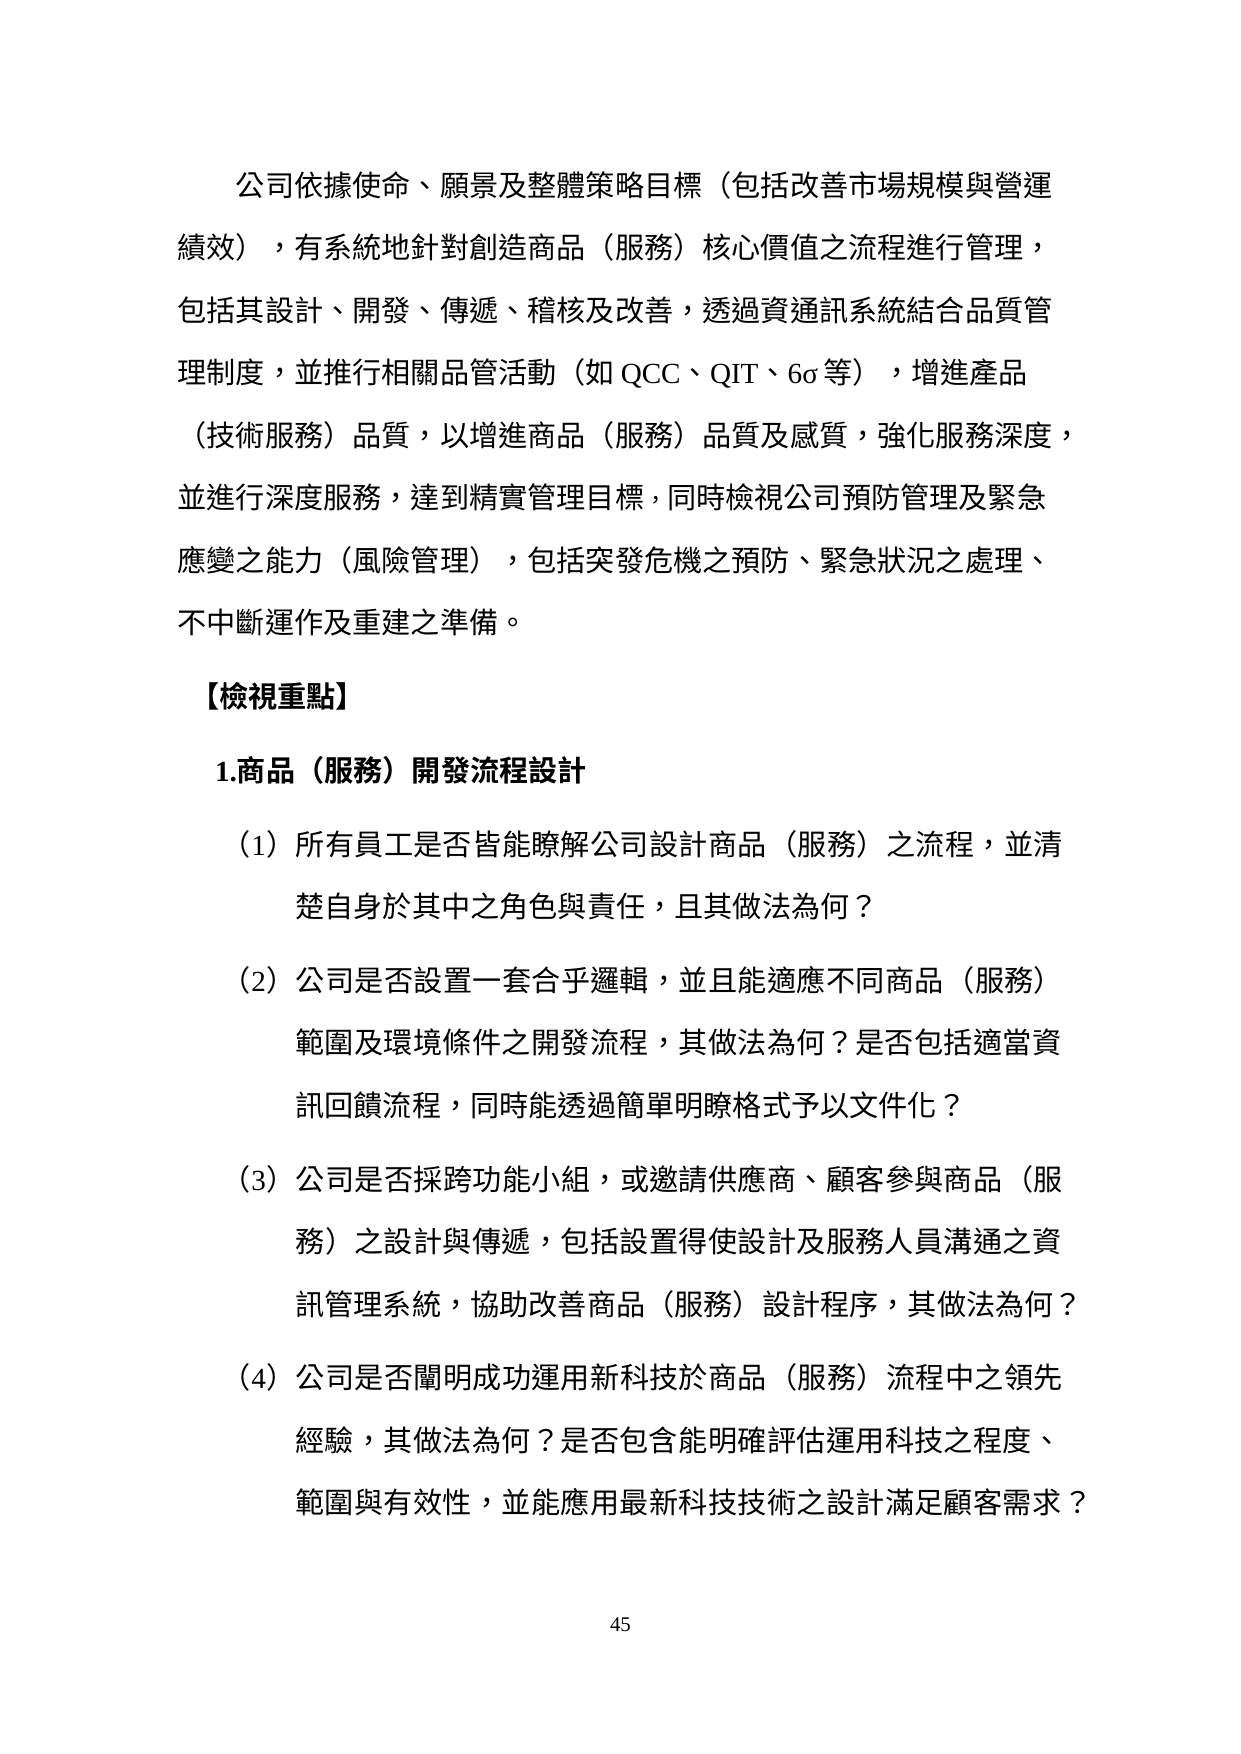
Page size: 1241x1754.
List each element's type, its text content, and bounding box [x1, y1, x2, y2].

text （3）公司是否採跨功能小組，或邀請供應商、顧客參與商品（服務）之設計與傳遞，包括設置得使設計及服務人員溝通之資訊管理系統，協助改善商品（服務）設計程序，其做法為何？ [222, 1136, 1063, 1323]
text 【檢視重點】 [190, 653, 1063, 716]
text 1.商品（服務）開發流程設計 [215, 727, 1063, 789]
text 公司依據使命、願景及整體策略目標（包括改善市場規模與營運績效），有系統地針對創造商品（服務）核心價值之流程進行管理，包括其設計、開發、傳遞、稽核及改善，透過資通訊系統結合品質管理制度，並推行相關品管活動（如QCC、QIT、6σ等），增進產品（技術服務）品質，以增進商品（服務）品質及感質，強化服務深度，並進行深度服務，達到精實管理目標，同時檢視公司預防管理及緊急應變之能力（風險管理），包括突發危機之預防、緊急狀況之處理、不中斷運作及重建之準備。 [177, 142, 1063, 642]
text （1）所有員工是否皆能瞭解公司設計商品（服務）之流程，並清楚自身於其中之角色與責任，且其做法為何？ [222, 801, 1063, 926]
text （2）公司是否設置一套合乎邏輯，並且能適應不同商品（服務）範圍及環境條件之開發流程，其做法為何？是否包括適當資訊回饋流程，同時能透過簡單明瞭格式予以文件化？ [222, 937, 1063, 1124]
text （4）公司是否闡明成功運用新科技於商品（服務）流程中之領先經驗，其做法為何？是否包含能明確評估運用科技之程度、範圍與有效性，並能應用最新科技技術之設計滿足顧客需求？ [222, 1334, 1063, 1522]
